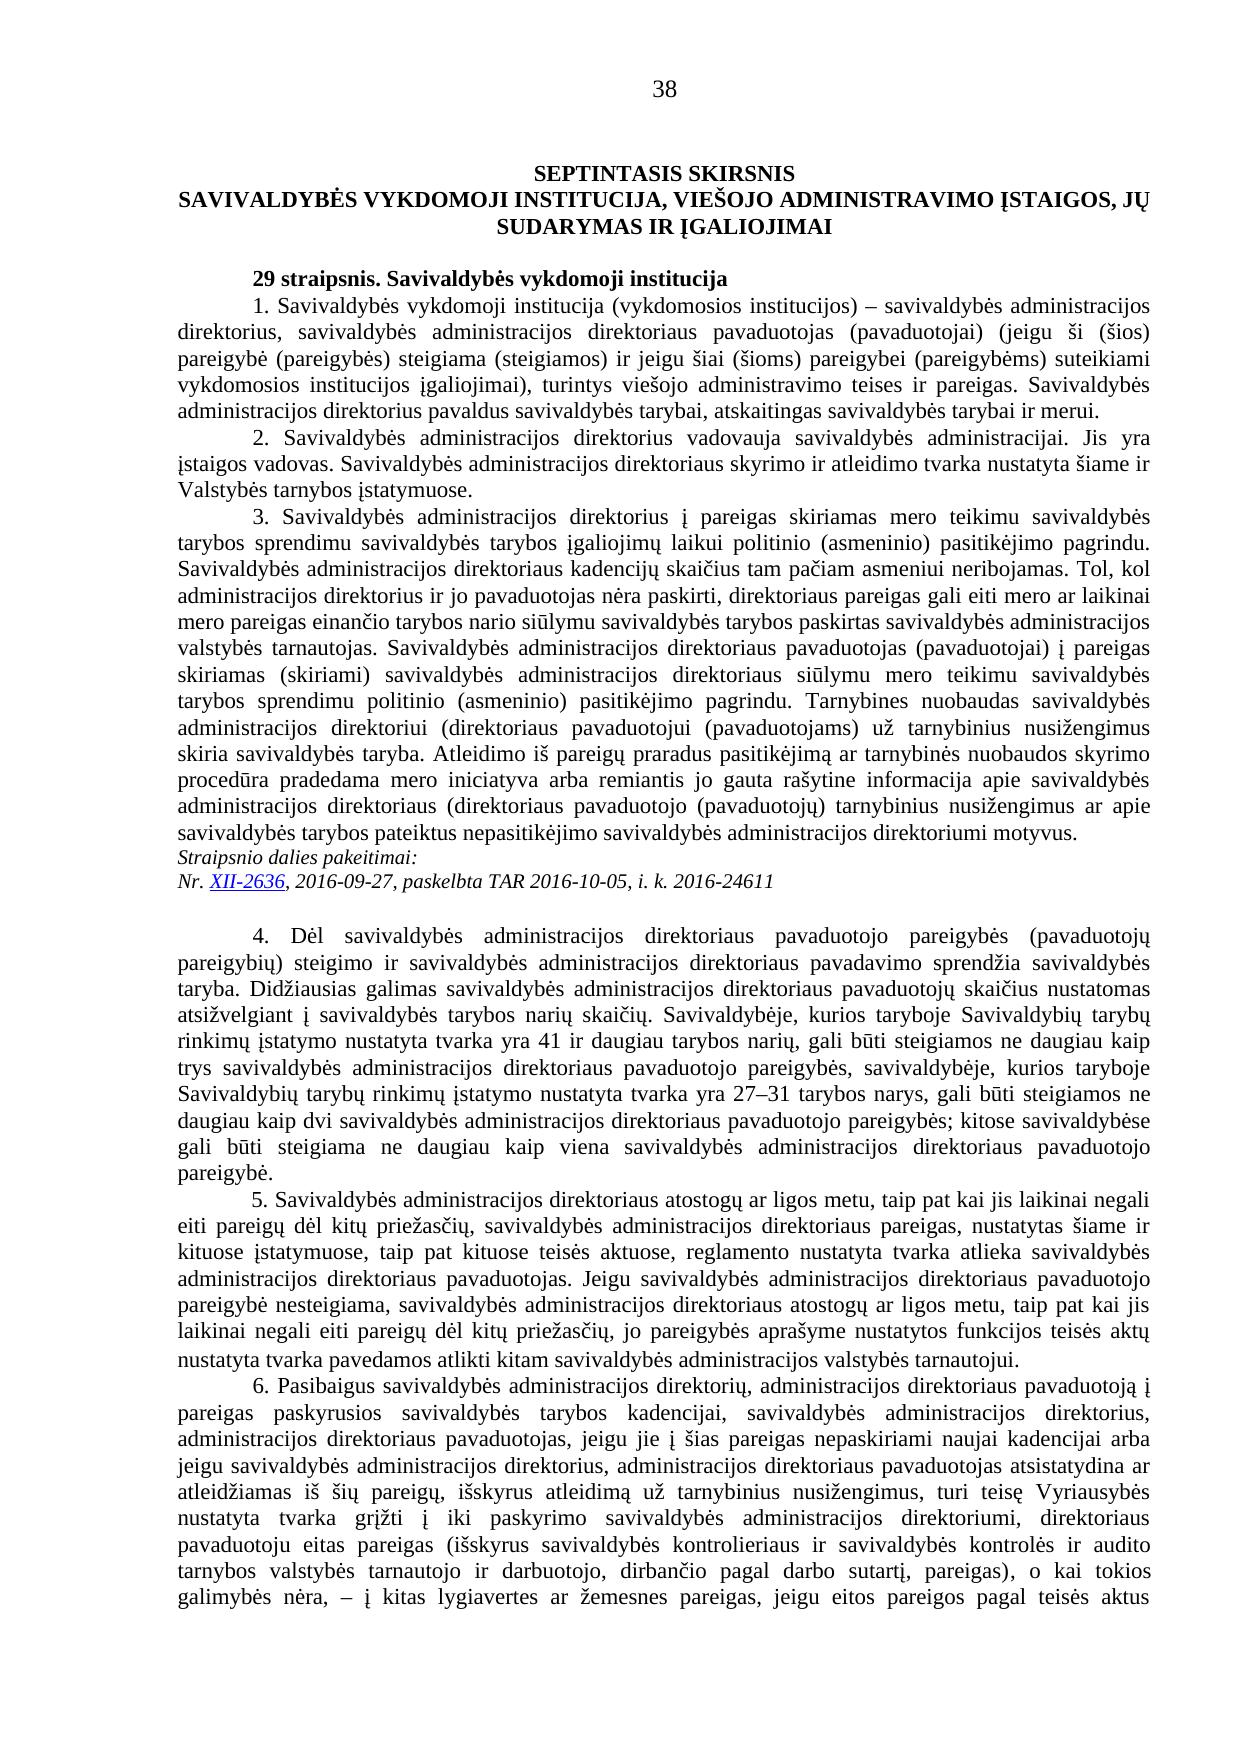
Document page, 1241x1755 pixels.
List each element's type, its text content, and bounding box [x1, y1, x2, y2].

text 3. Savivaldybės administracijos direktorius į pareigas skiriamas mero teikimu savivaldybės tarybos sprendimu savivaldybės tarybos įgaliojimų laikui politinio (asmeninio) pasitikėjimo pagrindu. Savivaldybės administracijos direktoriaus kadencijų skaičius tam pačiam asmeniui neribojamas. Tol, kol administracijos direktorius ir jo pavaduotojas nėra paskirti, direktoriaus pareigas gali eiti mero ar laikinai mero pareigas einančio tarybos nario siūlymu savivaldybės tarybos paskirtas savivaldybės administracijos valstybės tarnautojas. Savivaldybės administracijos direktoriaus pavaduotojas (pavaduotojai) į pareigas skiriamas (skiriami) savivaldybės administracijos direktoriaus siūlymu mero teikimu savivaldybės tarybos sprendimu politinio (asmeninio) pasitikėjimo pagrindu. Tarnybines nuobaudas savivaldybės administracijos direktoriui (direktoriaus pavaduotojui (pavaduotojams) už tarnybinius nusižengimus skiria savivaldybės taryba. Atleidimo iš pareigų praradus pasitikėjimą ar tarnybinės nuobaudos skyrimo procedūra pradedama mero iniciatyva arba remiantis jo gauta rašytine informacija apie savivaldybės administracijos direktoriaus (direktoriaus pavaduotojo (pavaduotojų) tarnybinius nusižengimus ar apie savivaldybės tarybos pateiktus nepasitikėjimo savivaldybės administracijos direktoriumi motyvus. [177, 503, 1152, 845]
text SEPTINTASIS SKIRSNIS [177, 160, 1152, 186]
text Straipsnio dalies pakeitimai: [177, 845, 1152, 869]
text 29 straipsnis. Savivaldybės vykdomoji institucija [177, 266, 1152, 292]
text 6. Pasibaigus savivaldybės administracijos direktorių, administracijos direktoriaus pavaduotoją į pareigas paskyrusios savivaldybės tarybos kadencijai, savivaldybės administracijos direktorius, administracijos direktoriaus pavaduotojas, jeigu jie į šias pareigas nepaskiriami naujai kadencijai arba jeigu savivaldybės administracijos direktorius, administracijos direktoriaus pavaduotojas atsistatydina ar atleidžiamas iš šių pareigų, išskyrus atleidimą už tarnybinius nusižengimus, turi teisę Vyriausybės nustatyta tvarka grįžti į iki paskyrimo savivaldybės administracijos direktoriumi, direktoriaus pavaduotoju eitas pareigas (išskyrus savivaldybės kontrolieriaus ir savivaldybės kontrolės ir audito tarnybos valstybės tarnautojo ir darbuotojo, dirbančio pagal darbo sutartį, pareigas), o kai tokios galimybės nėra, – į kitas lygiavertes ar žemesnes pareigas, jeigu eitos pareigos pagal teisės aktus [177, 1373, 1152, 1610]
text 1. Savivaldybės vykdomoji institucija (vykdomosios institucijos) – savivaldybės administracijos direktorius, savivaldybės administracijos direktoriaus pavaduotojas (pavaduotojai) (jeigu ši (šios) pareigybė (pareigybės) steigiama (steigiamos) ir jeigu šiai (šioms) pareigybei (pareigybėms) suteikiami vykdomosios institucijos įgaliojimai), turintys viešojo administravimo teises ir pareigas. Savivaldybės administracijos direktorius pavaldus savivaldybės tarybai, atskaitingas savivaldybės tarybai ir merui. [177, 292, 1152, 424]
text SAVIVALDYBĖS VYKDOMOJI INSTITUCIJA, VIEŠOJO ADMINISTRAVIMO ĮSTAIGOS, JŲ SUDARYMAS IR ĮGALIOJIMAI [177, 186, 1152, 239]
text 5. Savivaldybės administracijos direktoriaus atostogų ar ligos metu, taip pat kai jis laikinai negali eiti pareigų dėl kitų priežasčių, savivaldybės administracijos direktoriaus pareigas, nustatytas šiame ir kituose įstatymuose, taip pat kituose teisės aktuose, reglamento nustatyta tvarka atlieka savivaldybės administracijos direktoriaus pavaduotojas. Jeigu savivaldybės administracijos direktoriaus pavaduotojo pareigybė nesteigiama, savivaldybės administracijos direktoriaus atostogų ar ligos metu, taip pat kai jis laikinai negali eiti pareigų dėl kitų priežasčių, jo pareigybės aprašyme nustatytos funkcijos teisės aktų nustatyta tvarka pavedamos atlikti kitam savivaldybės administracijos valstybės tarnautojui. [177, 1186, 1152, 1373]
text 2. Savivaldybės administracijos direktorius vadovauja savivaldybės administracijai. Jis yra įstaigos vadovas. Savivaldybės administracijos direktoriaus skyrimo ir atleidimo tvarka nustatyta šiame ir Valstybės tarnybos įstatymuose. [177, 424, 1152, 503]
text Nr. XII-2636, 2016-09-27, paskelbta TAR 2016-10-05, i. k. 2016-24611 [177, 869, 1152, 893]
text 4. Dėl savivaldybės administracijos direktoriaus pavaduotojo pareigybės (pavaduotojų pareigybių) steigimo ir savivaldybės administracijos direktoriaus pavadavimo sprendžia savivaldybės taryba. Didžiausias galimas savivaldybės administracijos direktoriaus pavaduotojų skaičius nustatomas atsižvelgiant į savivaldybės tarybos narių skaičių. Savivaldybėje, kurios taryboje Savivaldybių tarybų rinkimų įstatymo nustatyta tvarka yra 41 ir daugiau tarybos narių, gali būti steigiamos ne daugiau kaip trys savivaldybės administracijos direktoriaus pavaduotojo pareigybės, savivaldybėje, kurios taryboje Savivaldybių tarybų rinkimų įstatymo nustatyta tvarka yra 27–31 tarybos narys, gali būti steigiamos ne daugiau kaip dvi savivaldybės administracijos direktoriaus pavaduotojo pareigybės; kitose savivaldybėse gali būti steigiama ne daugiau kaip viena savivaldybės administracijos direktoriaus pavaduotojo pareigybė. [177, 922, 1152, 1186]
